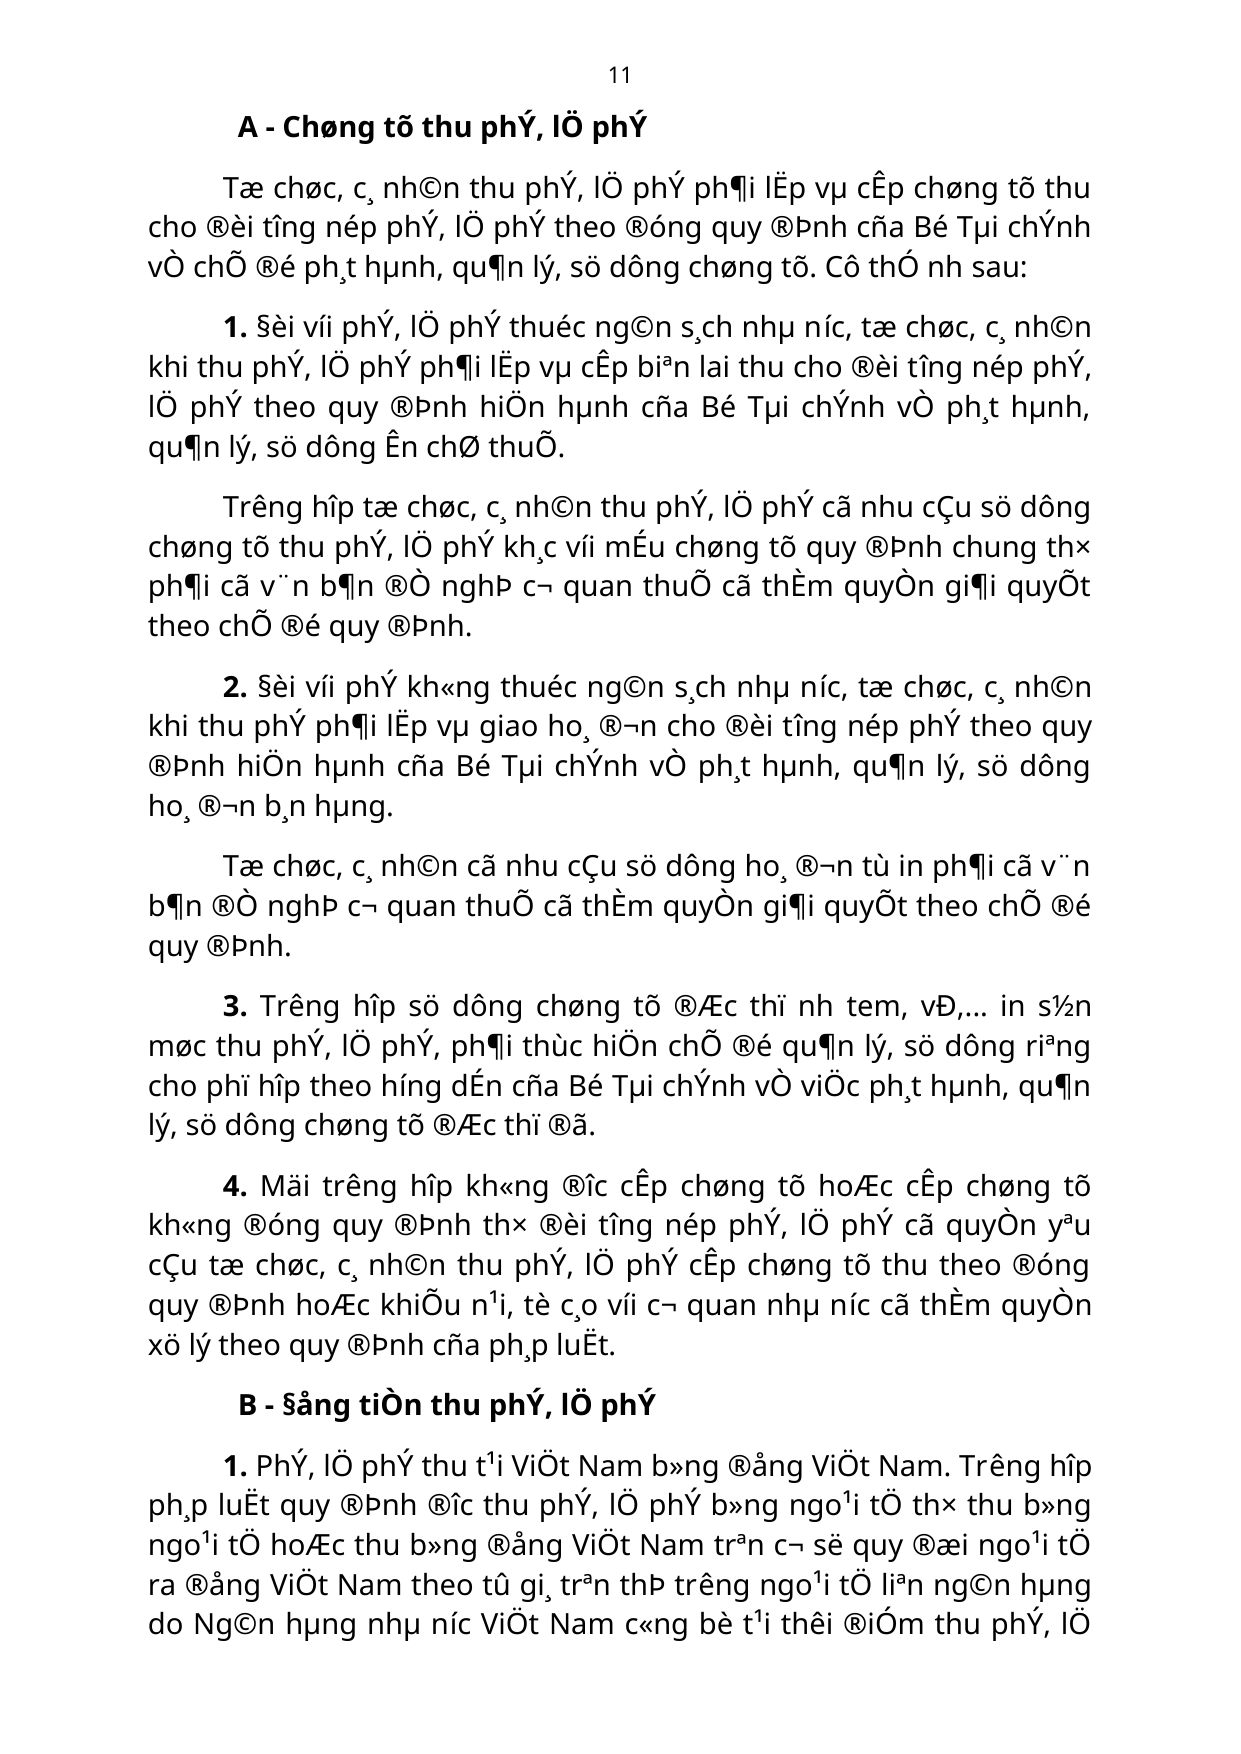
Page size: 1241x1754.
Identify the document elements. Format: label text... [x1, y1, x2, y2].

text 3. Tr­êng hîp sö dông chøng tõ ®Æc thï nh­ tem, vÐ,... in s½n møc thu phÝ, lÖ phÝ, ph¶i thùc hiÖn chÕ ®é qu¶n lý, sö dông riªng cho phï hîp theo h­íng dÉn cña Bé Tµi chÝnh vÒ viÖc ph¸t hµnh, qu¶n lý, sö dông chøng tõ ®Æc thï ®ã. [148, 985, 1092, 1144]
text 4. Mäi tr­êng hîp kh«ng ®­îc cÊp chøng tõ hoÆc cÊp chøng tõ kh«ng ®óng quy ®Þnh th× ®èi t­îng nép phÝ, lÖ phÝ cã quyÒn yªu cÇu tæ chøc, c¸ nh©n thu phÝ, lÖ phÝ cÊp chøng tõ thu theo ®óng quy ®Þnh hoÆc khiÕu n¹i, tè c¸o víi c¬ quan nhµ n­íc cã thÈm quyÒn xö lý theo quy ®Þnh cña ph¸p luËt. [148, 1165, 1092, 1363]
text Tr­êng hîp tæ chøc, c¸ nh©n thu phÝ, lÖ phÝ cã nhu cÇu sö dông chøng tõ thu phÝ, lÖ phÝ kh¸c víi mÉu chøng tõ quy ®Þnh chung th× ph¶i cã v¨n b¶n ®Ò nghÞ c¬ quan thuÕ cã thÈm quyÒn gi¶i quyÕt theo chÕ ®é quy ®Þnh. [148, 486, 1092, 645]
text 1. §èi víi phÝ, lÖ phÝ thuéc ng©n s¸ch nhµ n­íc, tæ chøc, c¸ nh©n khi thu phÝ, lÖ phÝ ph¶i lËp vµ cÊp biªn lai thu cho ®èi t­îng nép phÝ, lÖ phÝ theo quy ®Þnh hiÖn hµnh cña Bé Tµi chÝnh vÒ ph¸t hµnh, qu¶n lý, sö dông Ên chØ thuÕ. [148, 307, 1092, 466]
subtitle B - §ång tiÒn thu phÝ, lÖ phÝ [148, 1384, 1092, 1424]
text Tæ chøc, c¸ nh©n cã nhu cÇu sö dông ho¸ ®¬n tù in ph¶i cã v¨n b¶n ®Ò nghÞ c¬ quan thuÕ cã thÈm quyÒn gi¶i quyÕt theo chÕ ®é quy ®Þnh. [148, 846, 1092, 964]
text 1. PhÝ, lÖ phÝ thu t¹i ViÖt Nam b»ng ®ång ViÖt Nam. Tr­êng hîp ph¸p luËt quy ®Þnh ®­îc thu phÝ, lÖ phÝ b»ng ngo¹i tÖ th× thu b»ng ngo¹i tÖ hoÆc thu b»ng ®ång ViÖt Nam trªn c¬ së quy ®æi ngo¹i tÖ ra ®ång ViÖt Nam theo tû gi¸ trªn thÞ tr­êng ngo¹i tÖ liªn ng©n hµng do Ng©n hµng nhµ n­íc ViÖt Nam c«ng bè t¹i thêi ®iÓm thu phÝ, lÖ [148, 1445, 1092, 1643]
text Tæ chøc, c¸ nh©n thu phÝ, lÖ phÝ ph¶i lËp vµ cÊp chøng tõ thu cho ®èi t­îng nép phÝ, lÖ phÝ theo ®óng quy ®Þnh cña Bé Tµi chÝnh vÒ chÕ ®é ph¸t hµnh, qu¶n lý, sö dông chøng tõ. Cô thÓ nh­ sau: [148, 167, 1092, 286]
subtitle A - Chøng tõ thu phÝ, lÖ phÝ [148, 106, 1092, 146]
text 2. §èi víi phÝ kh«ng thuéc ng©n s¸ch nhµ n­íc, tæ chøc, c¸ nh©n khi thu phÝ ph¶i lËp vµ giao ho¸ ®¬n cho ®èi t­îng nép phÝ theo quy ®Þnh hiÖn hµnh cña Bé Tµi chÝnh vÒ ph¸t hµnh, qu¶n lý, sö dông ho¸ ®¬n b¸n hµng. [148, 666, 1092, 825]
